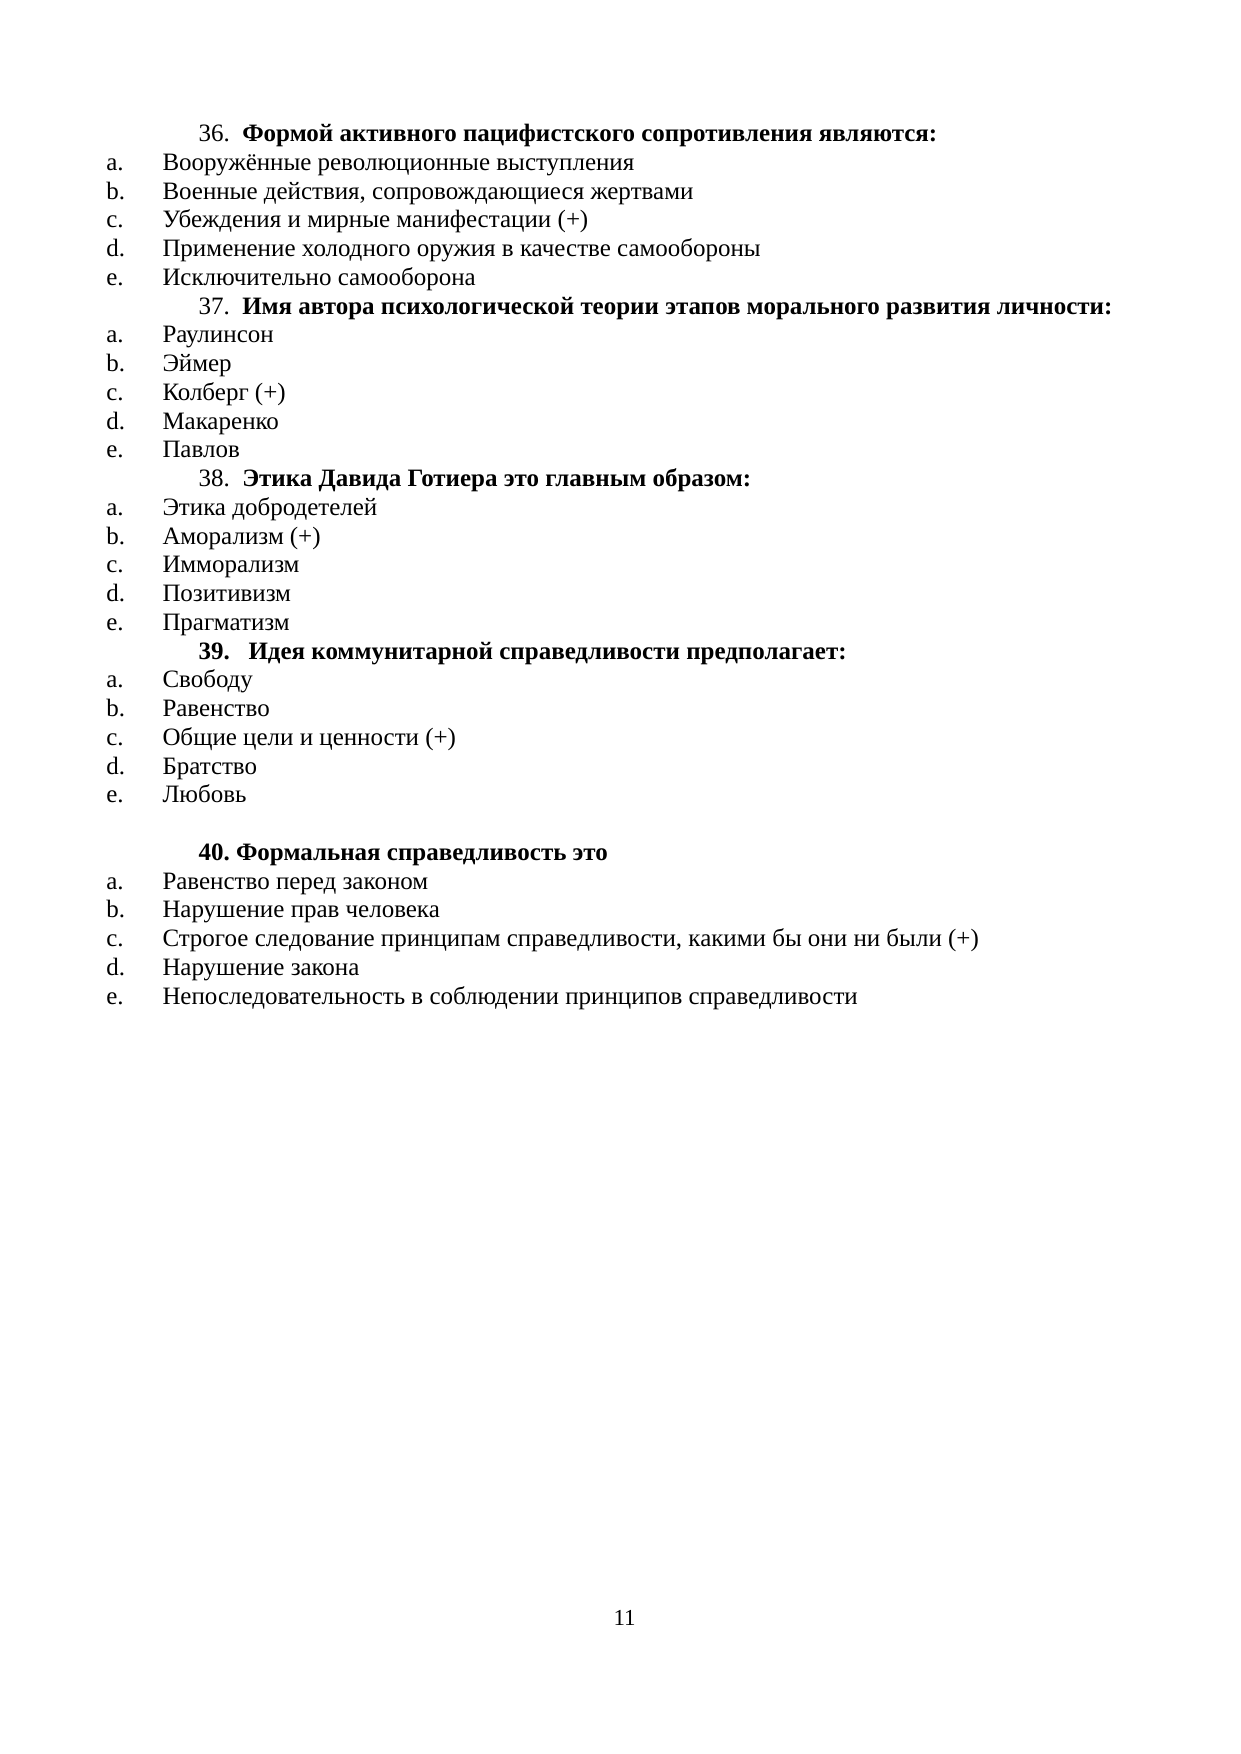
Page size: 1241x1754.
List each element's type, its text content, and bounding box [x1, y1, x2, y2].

list Братство [106, 751, 1152, 779]
list Свободу [106, 664, 1152, 693]
list Колберг (+) [106, 377, 1152, 406]
list Формой активного пацифистского сопротивления являются: [198, 118, 1152, 147]
list Нарушение прав человека [106, 894, 1152, 923]
list Имморализм [106, 549, 1152, 578]
list Убеждения и мирные манифестации (+) [106, 204, 1152, 233]
list Макаренко [106, 406, 1152, 434]
list Аморализм (+) [106, 521, 1152, 549]
list Павлов [106, 434, 1152, 463]
list Этика Давида Готиера это главным образом: [198, 463, 1152, 492]
list Прагматизм [106, 607, 1152, 636]
list Вооружённые революционные выступления [106, 147, 1152, 176]
list Идея коммунитарной справедливости предполагает: [198, 636, 1152, 664]
list Равенство перед законом [106, 866, 1152, 894]
list Раулинсон [106, 319, 1152, 348]
list Этика добродетелей [106, 492, 1152, 521]
list Эймер [106, 348, 1152, 377]
list Исключительно самооборона [106, 262, 1152, 291]
list Нарушение закона [106, 952, 1152, 981]
list Формальная справедливость это [198, 837, 1152, 866]
list Непоследовательность в соблюдении принципов справедливости [106, 981, 1152, 1009]
list Любовь [106, 779, 1152, 808]
list Равенство [106, 693, 1152, 722]
list Военные действия, сопровождающиеся жертвами [106, 176, 1152, 204]
list Позитивизм [106, 578, 1152, 607]
list Имя автора психологической теории этапов морального развития личности: [198, 291, 1152, 319]
list Общие цели и ценности (+) [106, 722, 1152, 751]
list Строгое следование принципам справедливости, какими бы они ни были (+) [106, 923, 1152, 952]
list Применение холодного оружия в качестве самообороны [106, 233, 1152, 262]
